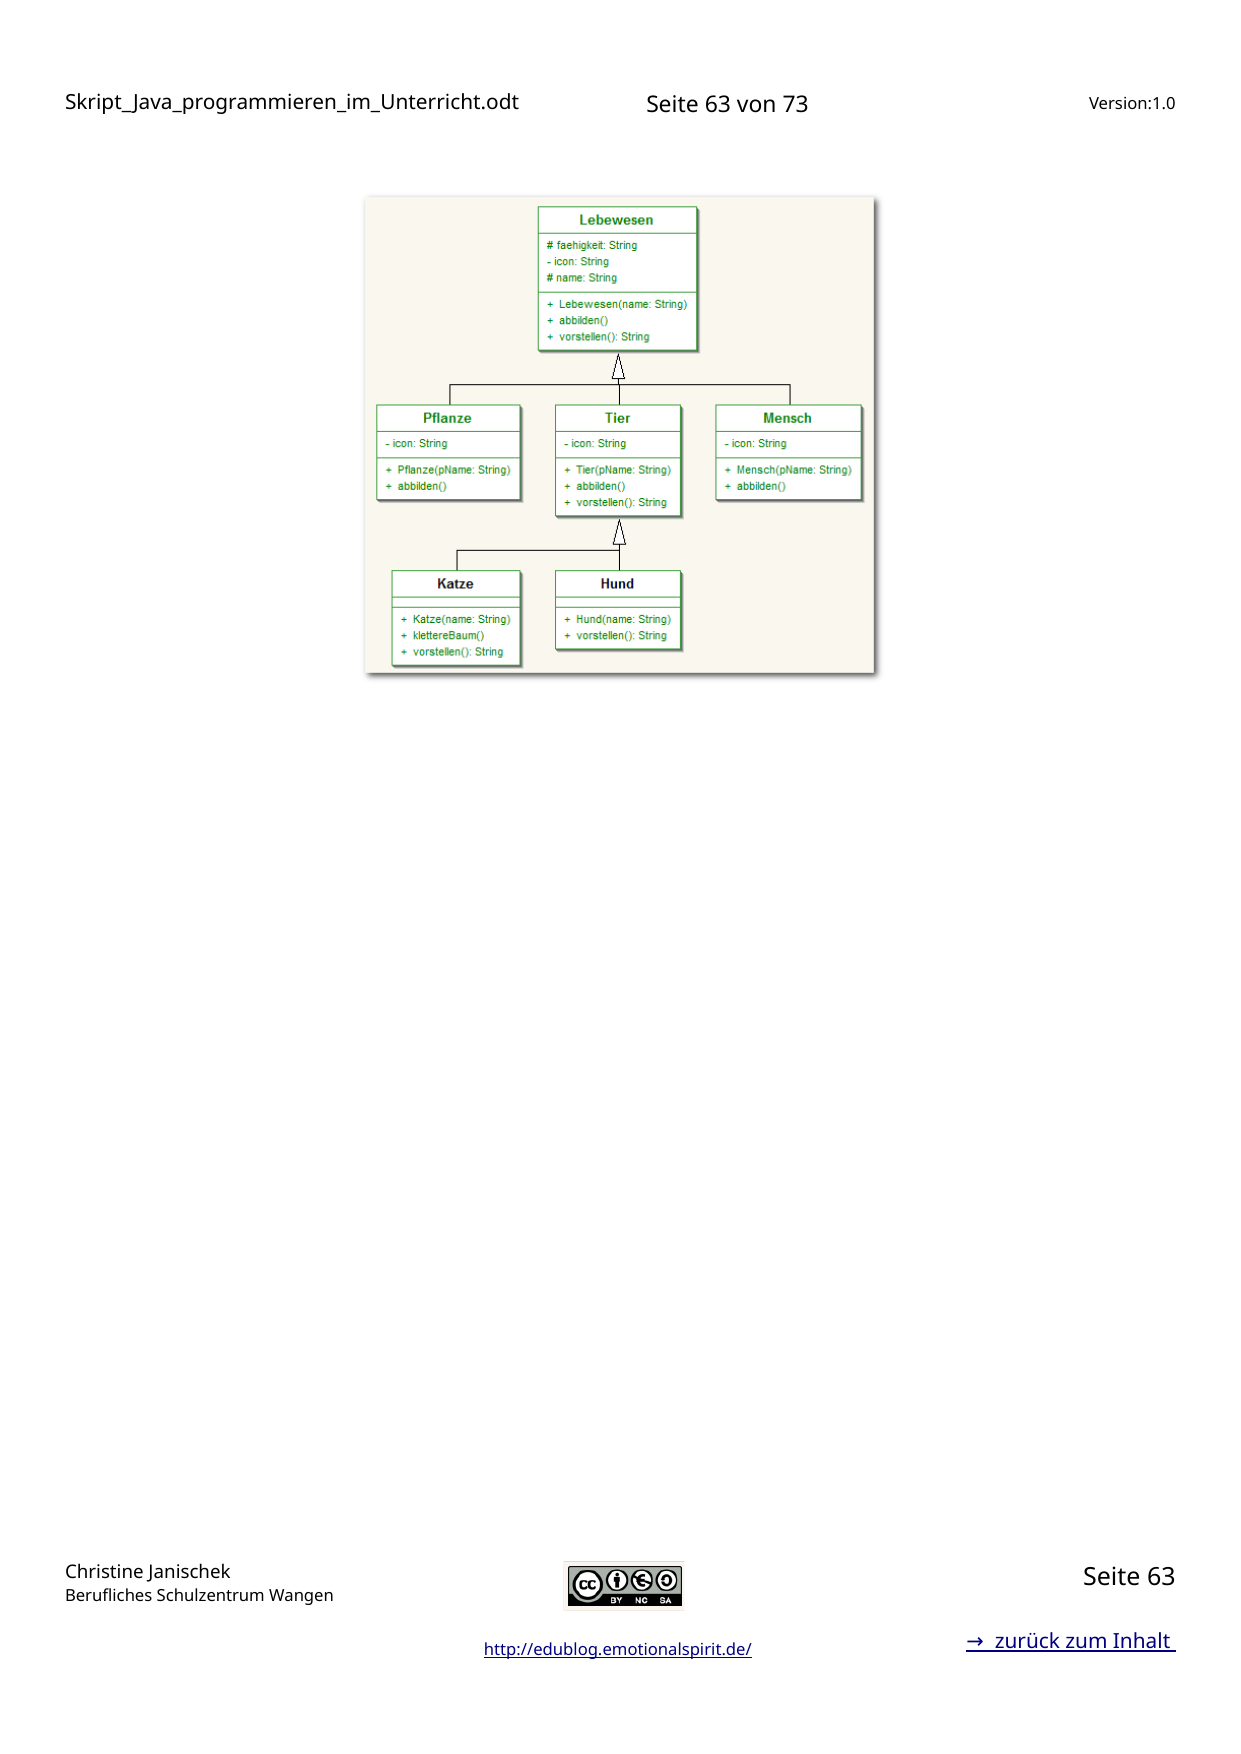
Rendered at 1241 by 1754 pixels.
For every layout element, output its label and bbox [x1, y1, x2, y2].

picture [563, 1561, 685, 1611]
picture [355, 188, 885, 684]
